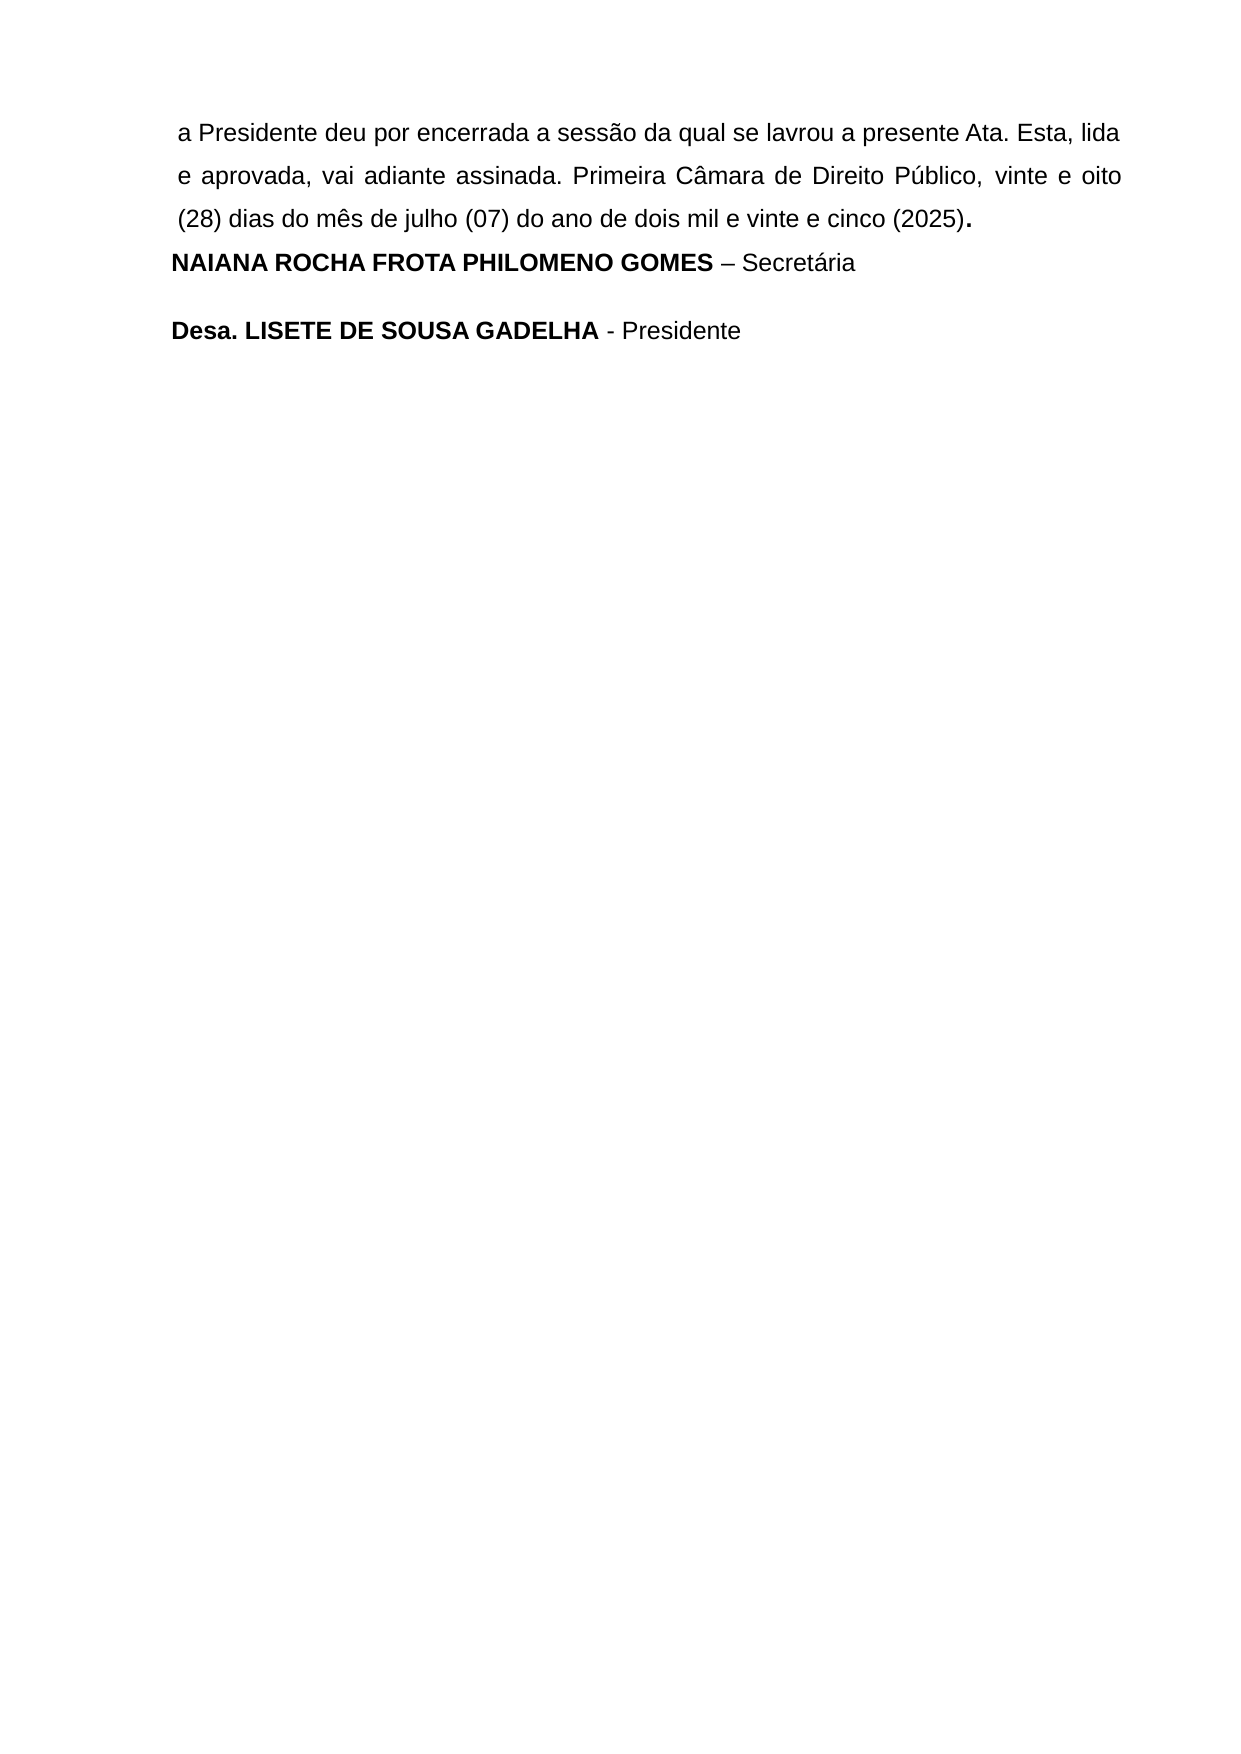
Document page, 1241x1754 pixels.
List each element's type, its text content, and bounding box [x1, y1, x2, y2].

text NAIANA ROCHA FROTA PHILOMENO GOMES – Secretária [171, 247, 1098, 276]
text a Presidente deu por encerrada a sessão da qual se lavrou a presente Ata. Esta, lida e aprovada, vai adiante assinada. Primeira Câmara de Direito Público, vinte e oito (28) dias do mês de julho (07) do ano de dois mil e vinte e cinco (2025). [177, 118, 1122, 233]
text Desa. LISETE DE SOUSA GADELHA - Presidente [171, 316, 1098, 344]
